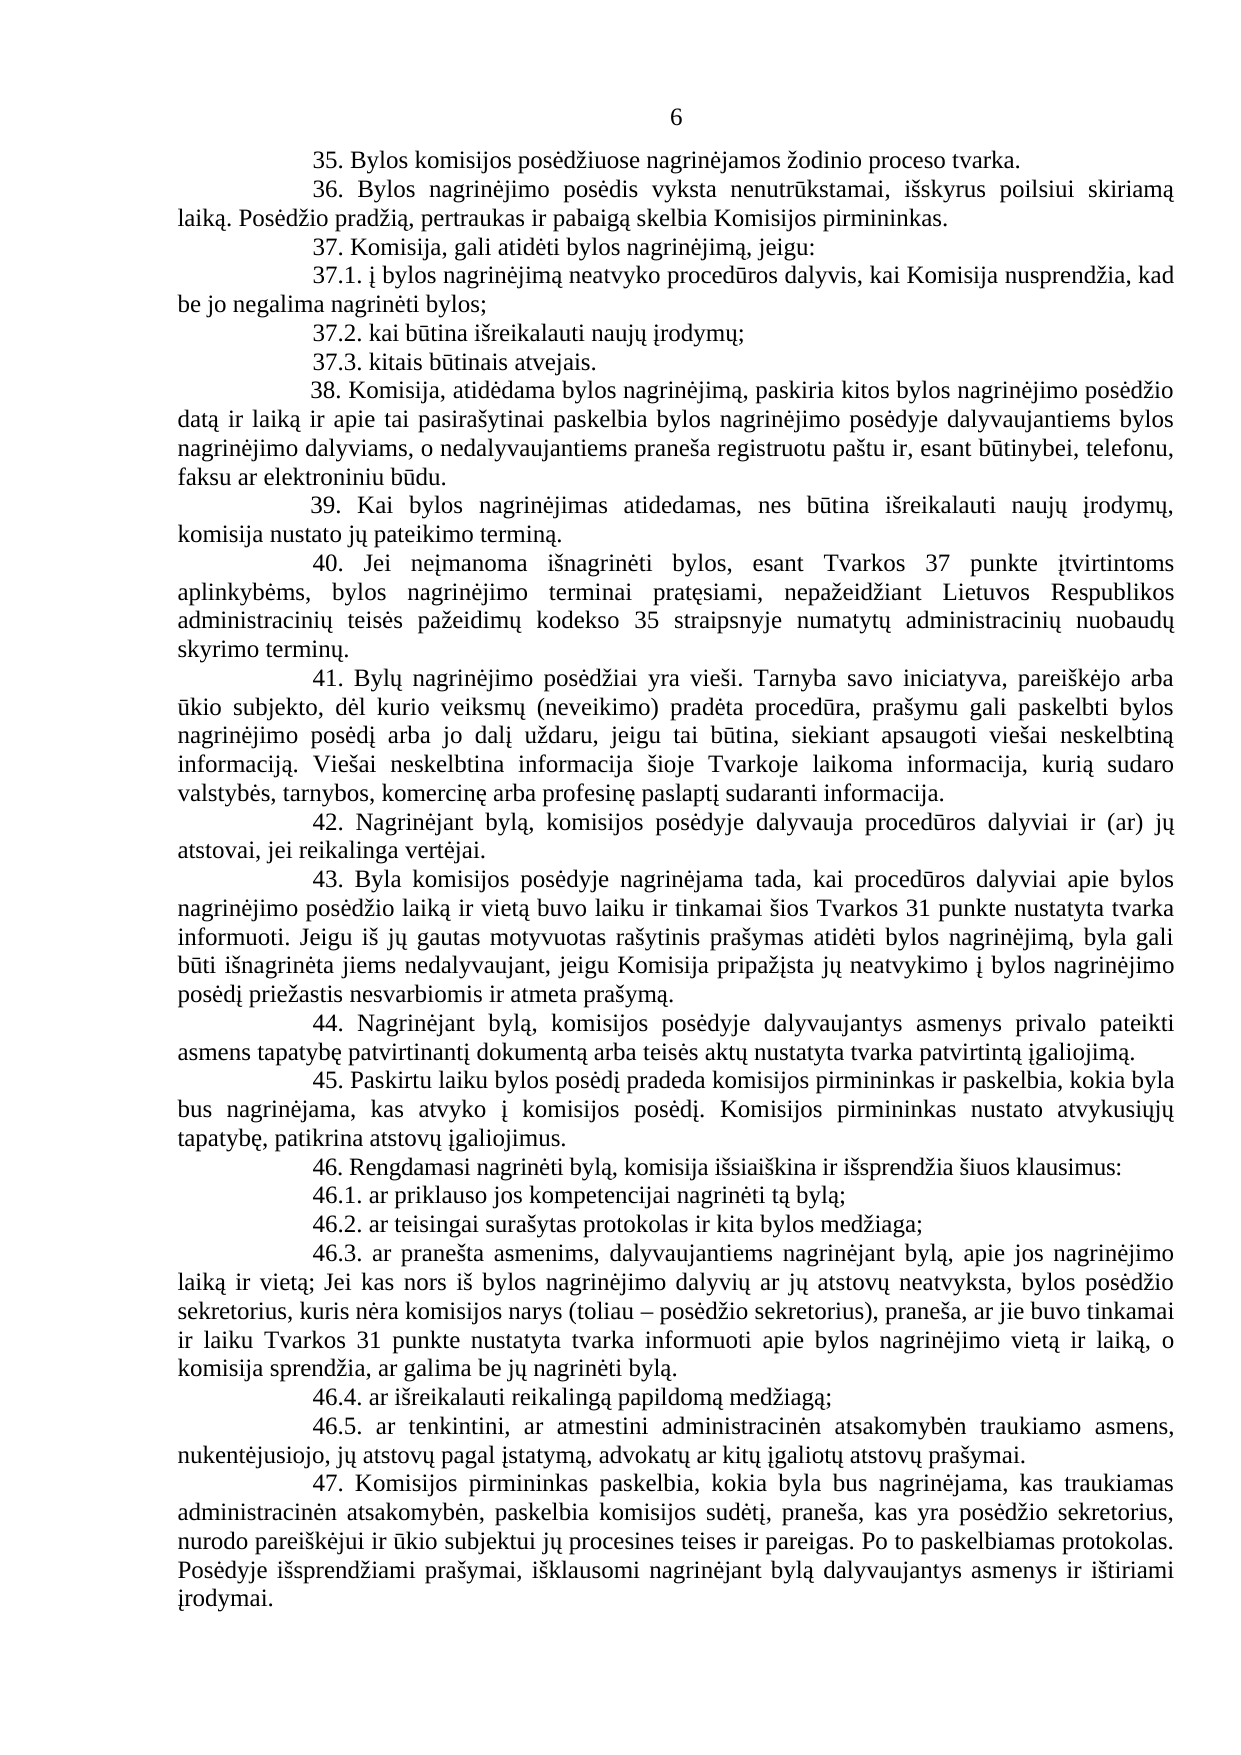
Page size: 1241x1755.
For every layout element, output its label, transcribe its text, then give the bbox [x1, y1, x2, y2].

text 46.1. ar priklauso jos kompetencijai nagrinėti tą bylą; [177, 1180, 1175, 1209]
text 46.2. ar teisingai surašytas protokolas ir kita bylos medžiaga; [177, 1209, 1175, 1238]
text 44. Nagrinėjant bylą, komisijos posėdyje dalyvaujantys asmenys privalo pateikti asmens tapatybę patvirtinantį dokumentą arba teisės aktų nustatyta tvarka patvirtintą įgaliojimą. [177, 1008, 1175, 1065]
text 47. Komisijos pirmininkas paskelbia, kokia byla bus nagrinėjama, kas traukiamas administracinėn atsakomybėn, paskelbia komisijos sudėtį, praneša, kas yra posėdžio sekretorius, nurodo pareiškėjui ir ūkio subjektui jų procesines teises ir pareigas. Po to paskelbiamas protokolas. Posėdyje išsprendžiami prašymai, išklausomi nagrinėjant bylą dalyvaujantys asmenys ir ištiriami įrodymai. [177, 1468, 1175, 1612]
text 46.3. ar pranešta asmenims, dalyvaujantiems nagrinėjant bylą, apie jos nagrinėjimo laiką ir vietą; Jei kas nors iš bylos nagrinėjimo dalyvių ar jų atstovų neatvyksta, bylos posėdžio sekretorius, kuris nėra komisijos narys (toliau – posėdžio sekretorius), praneša, ar jie buvo tinkamai ir laiku Tvarkos 31 punkte nustatyta tvarka informuoti apie bylos nagrinėjimo vietą ir laiką, o komisija sprendžia, ar galima be jų nagrinėti bylą. [177, 1238, 1175, 1382]
text 46. Rengdamasi nagrinėti bylą, komisija išsiaiškina ir išsprendžia šiuos klausimus: [177, 1152, 1175, 1180]
text 37.3. kitais būtinais atvejais. [177, 347, 1175, 375]
text 36. Bylos nagrinėjimo posėdis vyksta nenutrūkstamai, išskyrus poilsiui skiriamą laiką. Posėdžio pradžią, pertraukas ir pabaigą skelbia Komisijos pirmininkas. [177, 174, 1175, 232]
text 37.1. į bylos nagrinėjimą neatvyko procedūros dalyvis, kai Komisija nusprendžia, kad be jo negalima nagrinėti bylos; [177, 260, 1175, 318]
text 40. Jei neįmanoma išnagrinėti bylos, esant Tvarkos 37 punkte įtvirtintoms aplinkybėms, bylos nagrinėjimo terminai pratęsiami, nepažeidžiant Lietuvos Respublikos administracinių teisės pažeidimų kodekso 35 straipsnyje numatytų administracinių nuobaudų skyrimo terminų. [177, 548, 1175, 663]
text 41. Bylų nagrinėjimo posėdžiai yra vieši. Tarnyba savo iniciatyva, pareiškėjo arba ūkio subjekto, dėl kurio veiksmų (neveikimo) pradėta procedūra, prašymu gali paskelbti bylos nagrinėjimo posėdį arba jo dalį uždaru, jeigu tai būtina, siekiant apsaugoti viešai neskelbtiną informaciją. Viešai neskelbtina informacija šioje Tvarkoje laikoma informacija, kurią sudaro valstybės, tarnybos, komercinę arba profesinę paslaptį sudaranti informacija. [177, 663, 1175, 807]
text 37. Komisija, gali atidėti bylos nagrinėjimą, jeigu: [177, 232, 1175, 260]
text 35. Bylos komisijos posėdžiuose nagrinėjamos žodinio proceso tvarka. [177, 145, 1175, 174]
text 42. Nagrinėjant bylą, komisijos posėdyje dalyvauja procedūros dalyviai ir (ar) jų atstovai, jei reikalinga vertėjai. [177, 807, 1175, 864]
text 37.2. kai būtina išreikalauti naujų įrodymų; [177, 318, 1175, 347]
text 46.4. ar išreikalauti reikalingą papildomą medžiagą; [177, 1382, 1175, 1411]
text 46.5. ar tenkintini, ar atmestini administracinėn atsakomybėn traukiamo asmens, nukentėjusiojo, jų atstovų pagal įstatymą, advokatų ar kitų įgaliotų atstovų prašymai. [177, 1411, 1175, 1468]
text 38. Komisija, atidėdama bylos nagrinėjimą, paskiria kitos bylos nagrinėjimo posėdžio datą ir laiką ir apie tai pasirašytinai paskelbia bylos nagrinėjimo posėdyje dalyvaujantiems bylos nagrinėjimo dalyviams, o nedalyvaujantiems praneša registruotu paštu ir, esant būtinybei, telefonu, faksu ar elektroniniu būdu. [177, 375, 1175, 490]
text 45. Paskirtu laiku bylos posėdį pradeda komisijos pirmininkas ir paskelbia, kokia byla bus nagrinėjama, kas atvyko į komisijos posėdį. Komisijos pirmininkas nustato atvykusiųjų tapatybę, patikrina atstovų įgaliojimus. [177, 1065, 1175, 1152]
text 39. Kai bylos nagrinėjimas atidedamas, nes būtina išreikalauti naujų įrodymų, komisija nustato jų pateikimo terminą. [177, 490, 1175, 548]
text 43. Byla komisijos posėdyje nagrinėjama tada, kai procedūros dalyviai apie bylos nagrinėjimo posėdžio laiką ir vietą buvo laiku ir tinkamai šios Tvarkos 31 punkte nustatyta tvarka informuoti. Jeigu iš jų gautas motyvuotas rašytinis prašymas atidėti bylos nagrinėjimą, byla gali būti išnagrinėta jiems nedalyvaujant, jeigu Komisija pripažįsta jų neatvykimo į bylos nagrinėjimo posėdį priežastis nesvarbiomis ir atmeta prašymą. [177, 864, 1175, 1008]
